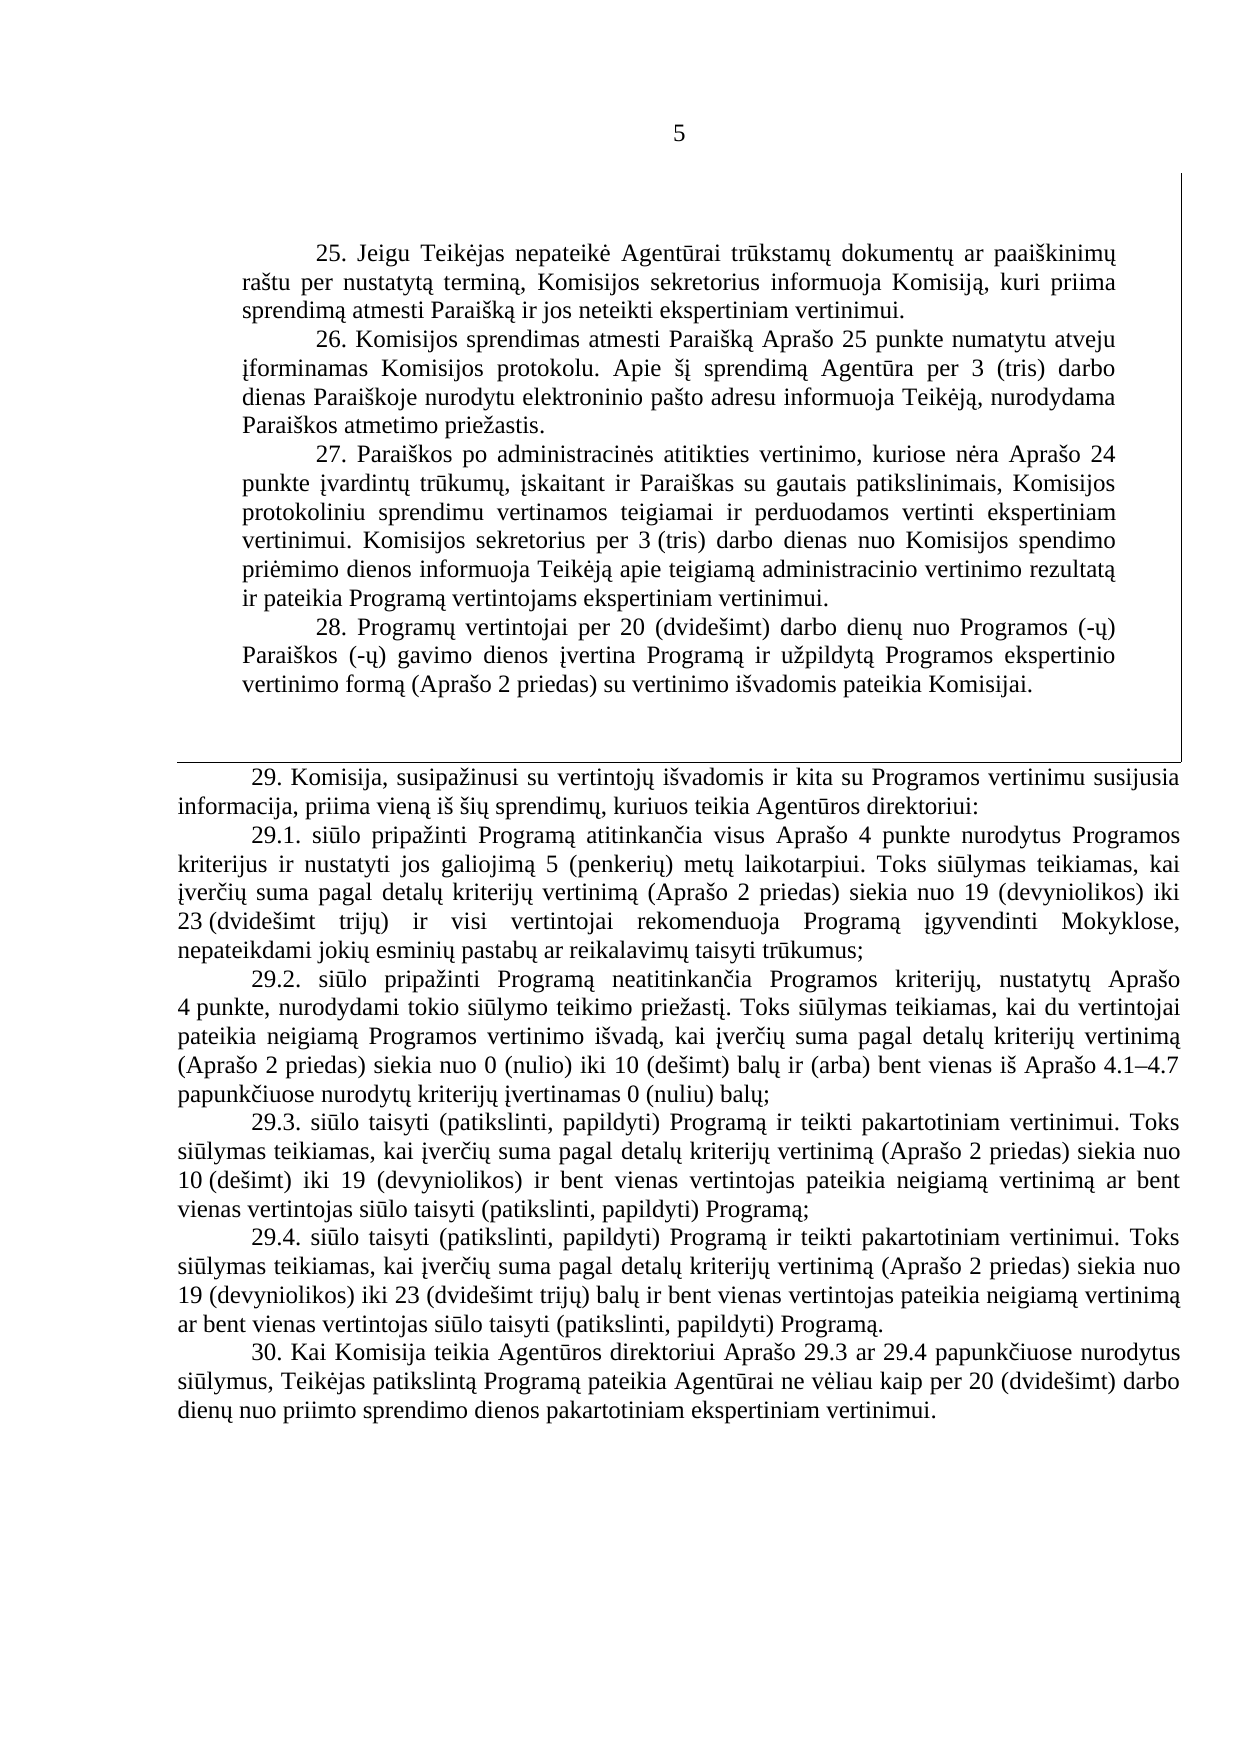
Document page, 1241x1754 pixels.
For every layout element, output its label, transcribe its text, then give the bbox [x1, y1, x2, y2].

text 29.4. siūlo taisyti (patikslinti, papildyti) Programą ir teikti pakartotiniam vertinimui. Toks siūlymas teikiamas, kai įverčių suma pagal detalų kriterijų vertinimą (Aprašo 2 priedas) siekia nuo 19 (devyniolikos) iki 23 (dvidešimt trijų) balų ir bent vienas vertintojas pateikia neigiamą vertinimą ar bent vienas vertintojas siūlo taisyti (patikslinti, papildyti) Programą. [177, 1222, 1181, 1337]
text 27. Paraiškos po administracinės atitikties vertinimo, kuriose nėra Aprašo 24 punkte įvardintų trūkumų, įskaitant ir Paraiškas su gautais patikslinimais, Komisijos protokoliniu sprendimu vertinamos teigiamai ir perduodamos vertinti ekspertiniam vertinimui. Komisijos sekretorius per 3 (tris) darbo dienas nuo Komisijos spendimo priėmimo dienos informuoja Teikėją apie teigiamą administracinio vertinimo rezultatą ir pateikia Programą vertintojams ekspertiniam vertinimui. [177, 439, 1181, 612]
text 30. Kai Komisija teikia Agentūros direktoriui Aprašo 29.3 ar 29.4 papunkčiuose nurodytus siūlymus, Teikėjas patikslintą Programą pateikia Agentūrai ne vėliau kaip per 20 (dvidešimt) darbo dienų nuo priimto sprendimo dienos pakartotiniam ekspertiniam vertinimui. [177, 1337, 1181, 1424]
text 29. Komisija, susipažinusi su vertintojų išvadomis ir kita su Programos vertinimu susijusia informacija, priima vieną iš šių sprendimų, kuriuos teikia Agentūros direktoriui: [177, 762, 1181, 820]
text 29.1. siūlo pripažinti Programą atitinkančia visus Aprašo 4 punkte nurodytus Programos kriterijus ir nustatyti jos galiojimą 5 (penkerių) metų laikotarpiui. Toks siūlymas teikiamas, kai įverčių suma pagal detalų kriterijų vertinimą (Aprašo 2 priedas) siekia nuo 19 (devyniolikos) iki 23 (dvidešimt trijų) ir visi vertintojai rekomenduoja Programą įgyvendinti Mokyklose, nepateikdami jokių esminių pastabų ar reikalavimų taisyti trūkumus; [177, 820, 1181, 964]
text 26. Komisijos sprendimas atmesti Paraišką Aprašo 25 punkte numatytu atveju įforminamas Komisijos protokolu. Apie šį sprendimą Agentūra per 3 (tris) darbo dienas Paraiškoje nurodytu elektroninio pašto adresu informuoja Teikėją, nurodydama Paraiškos atmetimo priežastis. [177, 324, 1181, 439]
text 25. Jeigu Teikėjas nepateikė Agentūrai trūkstamų dokumentų ar paaiškinimų raštu per nustatytą terminą, Komisijos sekretorius informuoja Komisiją, kuri priima sprendimą atmesti Paraišką ir jos neteikti ekspertiniam vertinimui. [177, 173, 1181, 324]
text 29.3. siūlo taisyti (patikslinti, papildyti) Programą ir teikti pakartotiniam vertinimui. Toks siūlymas teikiamas, kai įverčių suma pagal detalų kriterijų vertinimą (Aprašo 2 priedas) siekia nuo 10 (dešimt) iki 19 (devyniolikos) ir bent vienas vertintojas pateikia neigiamą vertinimą ar bent vienas vertintojas siūlo taisyti (patikslinti, papildyti) Programą; [177, 1107, 1181, 1222]
text 28. Programų vertintojai per 20 (dvidešimt) darbo dienų nuo Programos (-ų) Paraiškos (-ų) gavimo dienos įvertina Programą ir užpildytą Programos ekspertinio vertinimo formą (Aprašo 2 priedas) su vertinimo išvadomis pateikia Komisijai. [177, 612, 1181, 762]
text 29.2. siūlo pripažinti Programą neatitinkančia Programos kriterijų, nustatytų Aprašo 4 punkte, nurodydami tokio siūlymo teikimo priežastį. Toks siūlymas teikiamas, kai du vertintojai pateikia neigiamą Programos vertinimo išvadą, kai įverčių suma pagal detalų kriterijų vertinimą (Aprašo 2 priedas) siekia nuo 0 (nulio) iki 10 (dešimt) balų ir (arba) bent vienas iš Aprašo 4.1–4.7 papunkčiuose nurodytų kriterijų įvertinamas 0 (nuliu) balų; [177, 964, 1181, 1107]
